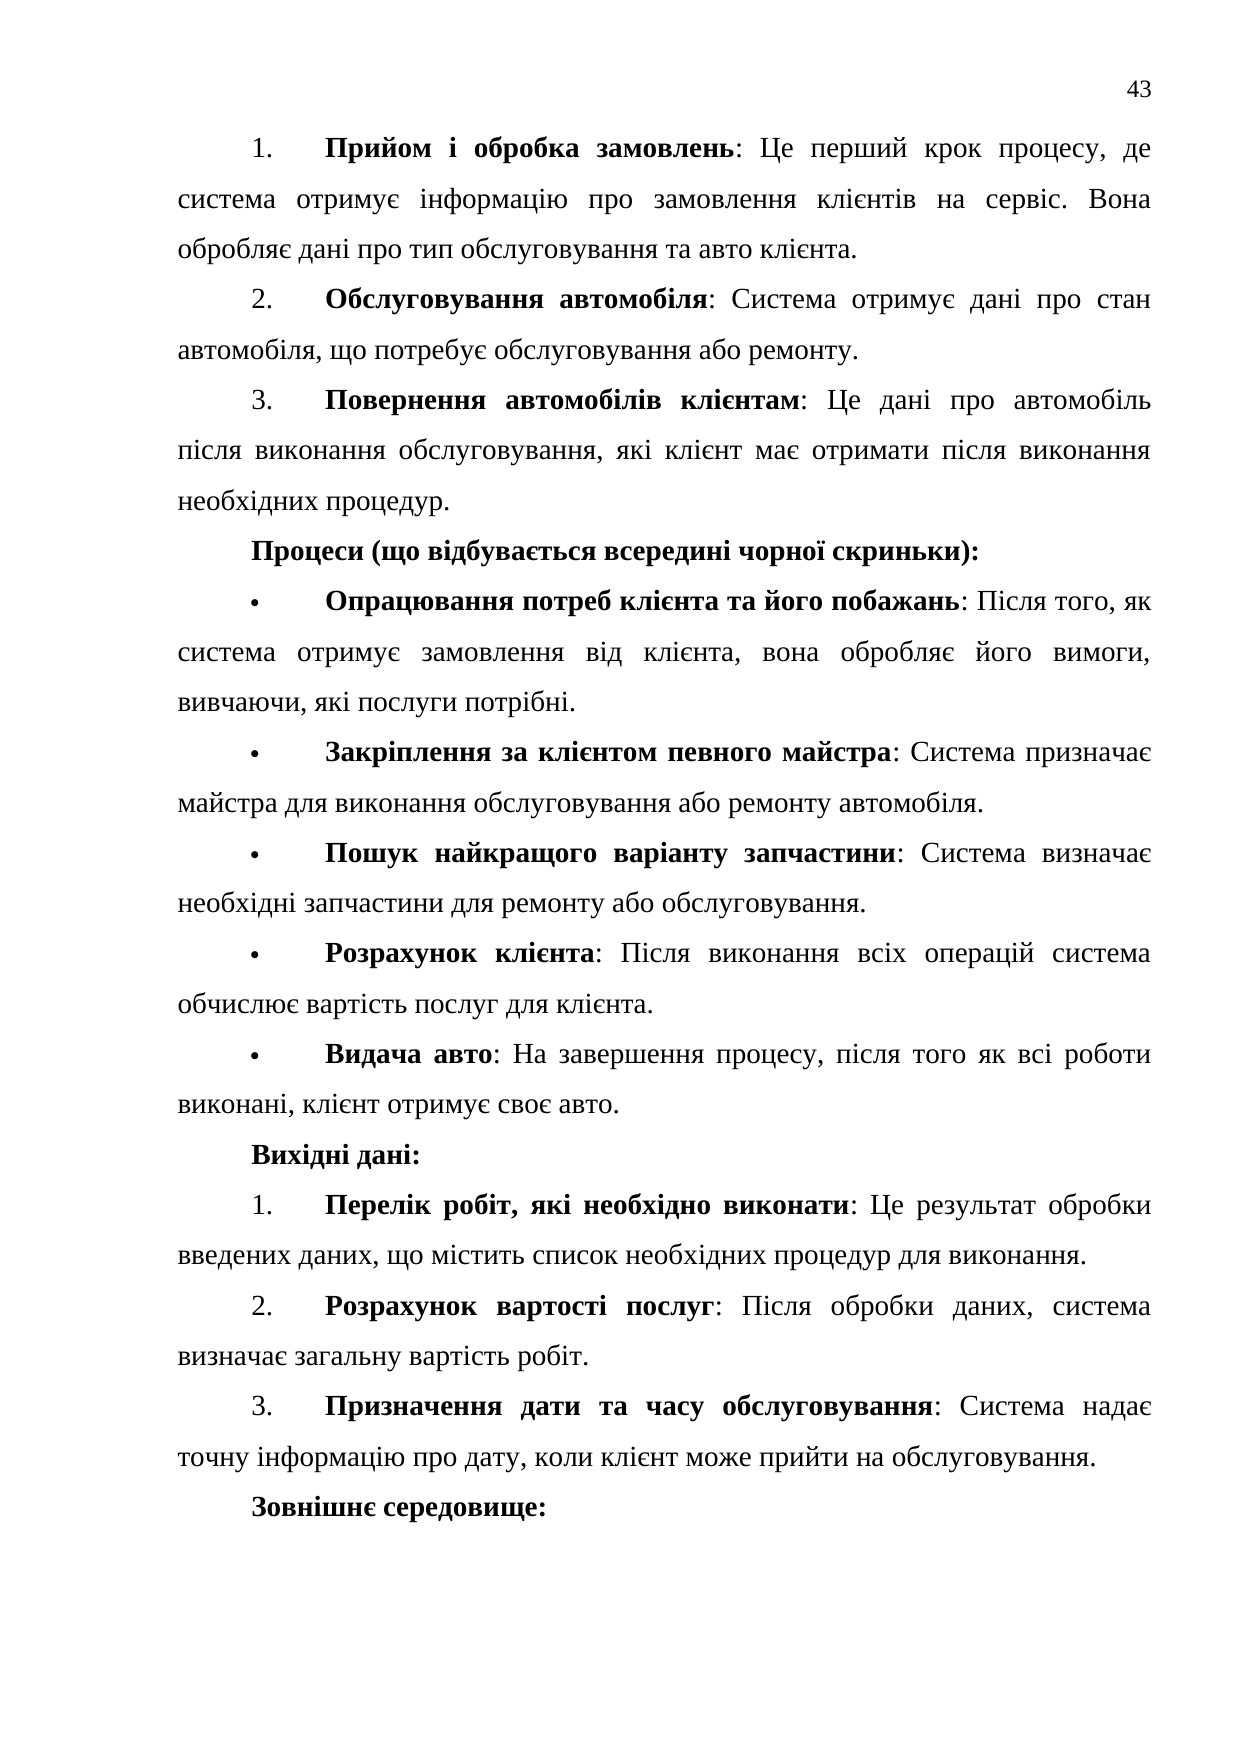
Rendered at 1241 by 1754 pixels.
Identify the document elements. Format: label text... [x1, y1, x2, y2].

list Опрацювання потреб клієнта та його побажань: Після того, як система отримує замовлення від клієнта, вона обробляє його вимоги, вивчаючи, які послуги потрібні. [177, 583, 1152, 718]
list Прийом і обробка замовлень: Це перший крок процесу, де система отримує інформацію про замовлення клієнтів на сервіс. Вона обробляє дані про тип обслуговування та авто клієнта. [177, 131, 1152, 265]
subtitle Зовнішнє середовище: [177, 1489, 1152, 1523]
list Призначення дати та часу обслуговування: Система надає точну інформацію про дату, коли клієнт може прийти на обслуговування. [177, 1388, 1152, 1472]
list Пошук найкращого варіанту запчастини: Система визначає необхідні запчастини для ремонту або обслуговування. [177, 835, 1152, 919]
list Закріплення за клієнтом певного майстра: Система призначає майстра для виконання обслуговування або ремонту автомобіля. [177, 734, 1152, 818]
list Повернення автомобілів клієнтам: Це дані про автомобіль після виконання обслуговування, які клієнт має отримати після виконання необхідних процедур. [177, 382, 1152, 516]
list Перелік робіт, які необхідно виконати: Це результат обробки введених даних, що містить список необхідних процедур для виконання. [177, 1187, 1152, 1271]
list Розрахунок вартості послуг: Після обробки даних, система визначає загальну вартість робіт. [177, 1288, 1152, 1372]
list Обслуговування автомобіля: Система отримує дані про стан автомобіля, що потребує обслуговування або ремонту. [177, 282, 1152, 365]
list Видача авто: На завершення процесу, після того як всі роботи виконані, клієнт отримує своє авто. [177, 1036, 1152, 1120]
subtitle Вихідні дані: [177, 1137, 1152, 1170]
list Розрахунок клієнта: Після виконання всіх операцій система обчислює вартість послуг для клієнта. [177, 936, 1152, 1019]
subtitle Процеси (що відбувається всередині чорної скриньки): [177, 533, 1152, 567]
